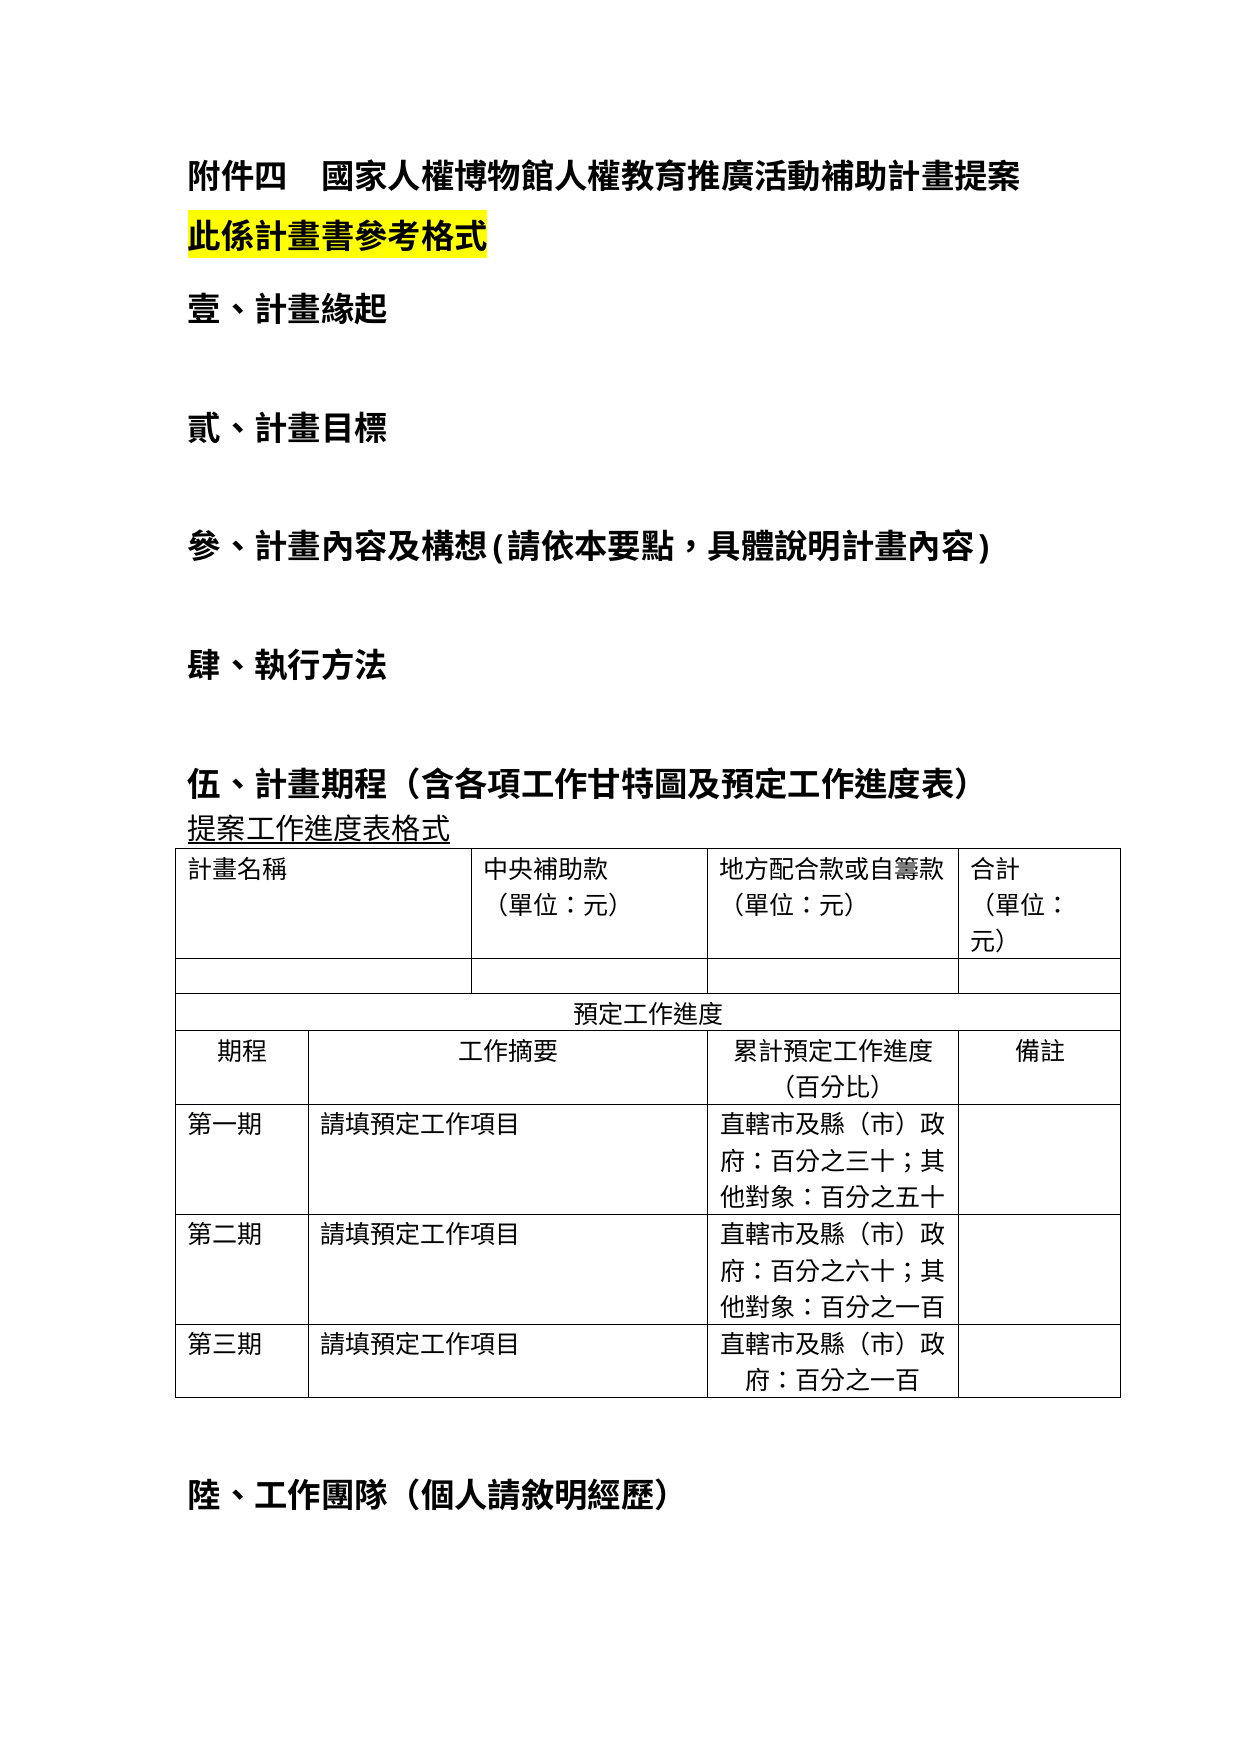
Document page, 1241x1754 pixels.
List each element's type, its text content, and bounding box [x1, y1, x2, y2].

table_cell 備註 [959, 1031, 1120, 1104]
text 參、計畫內容及構想(請依本要點，具體說明計畫內容) [187, 520, 1053, 569]
table_cell 第一期 [176, 1105, 308, 1214]
text 壹、計畫緣起 [187, 283, 1053, 331]
table_cell 直轄市及縣（市）政府：百分之六十；其他對象：百分之一百 [708, 1215, 958, 1323]
table_cell 請填預定工作項目 [309, 1325, 707, 1397]
table_cell 直轄市及縣（市）政府：百分之三十；其他對象：百分之五十 [708, 1105, 958, 1214]
table_cell 請填預定工作項目 [309, 1215, 707, 1323]
table_cell 請填預定工作項目 [309, 1105, 707, 1214]
table_cell 累計預定工作進度（百分比） [708, 1031, 958, 1104]
table_cell 第二期 [176, 1215, 308, 1323]
table_cell 第三期 [176, 1325, 308, 1397]
table_header 中央補助款 （單位：元） [472, 849, 707, 958]
table_cell [959, 959, 1120, 993]
text 陸、工作團隊（個人請敘明經歷） [187, 1468, 1053, 1517]
text 肆、執行方法 [187, 639, 1053, 687]
table_cell 工作摘要 [309, 1031, 707, 1104]
table_header 合計 （單位：元） [959, 849, 1120, 958]
table_header 地方配合款或自籌款 （單位：元） [708, 849, 958, 958]
text 伍、計畫期程（含各項工作甘特圖及預定工作進度表） [187, 758, 1053, 806]
table_cell [472, 959, 707, 993]
text 貳、計畫目標 [187, 402, 1053, 450]
table_cell 期程 [176, 1031, 308, 1104]
text 附件四 國家人權博物館人權教育推廣活動補助計畫提案此係計畫書參考格式 [187, 150, 1053, 258]
table_cell [959, 1105, 1120, 1214]
table_cell [708, 959, 958, 993]
table_cell [959, 1325, 1120, 1397]
table_header 計畫名稱 [176, 849, 471, 958]
table_cell 預定工作進度 [176, 994, 1120, 1030]
table_cell [959, 1215, 1120, 1323]
table_cell [176, 959, 471, 993]
table_cell 直轄市及縣（市）政府：百分之一百 [708, 1325, 958, 1397]
text 提案工作進度表格式 [187, 806, 1053, 848]
